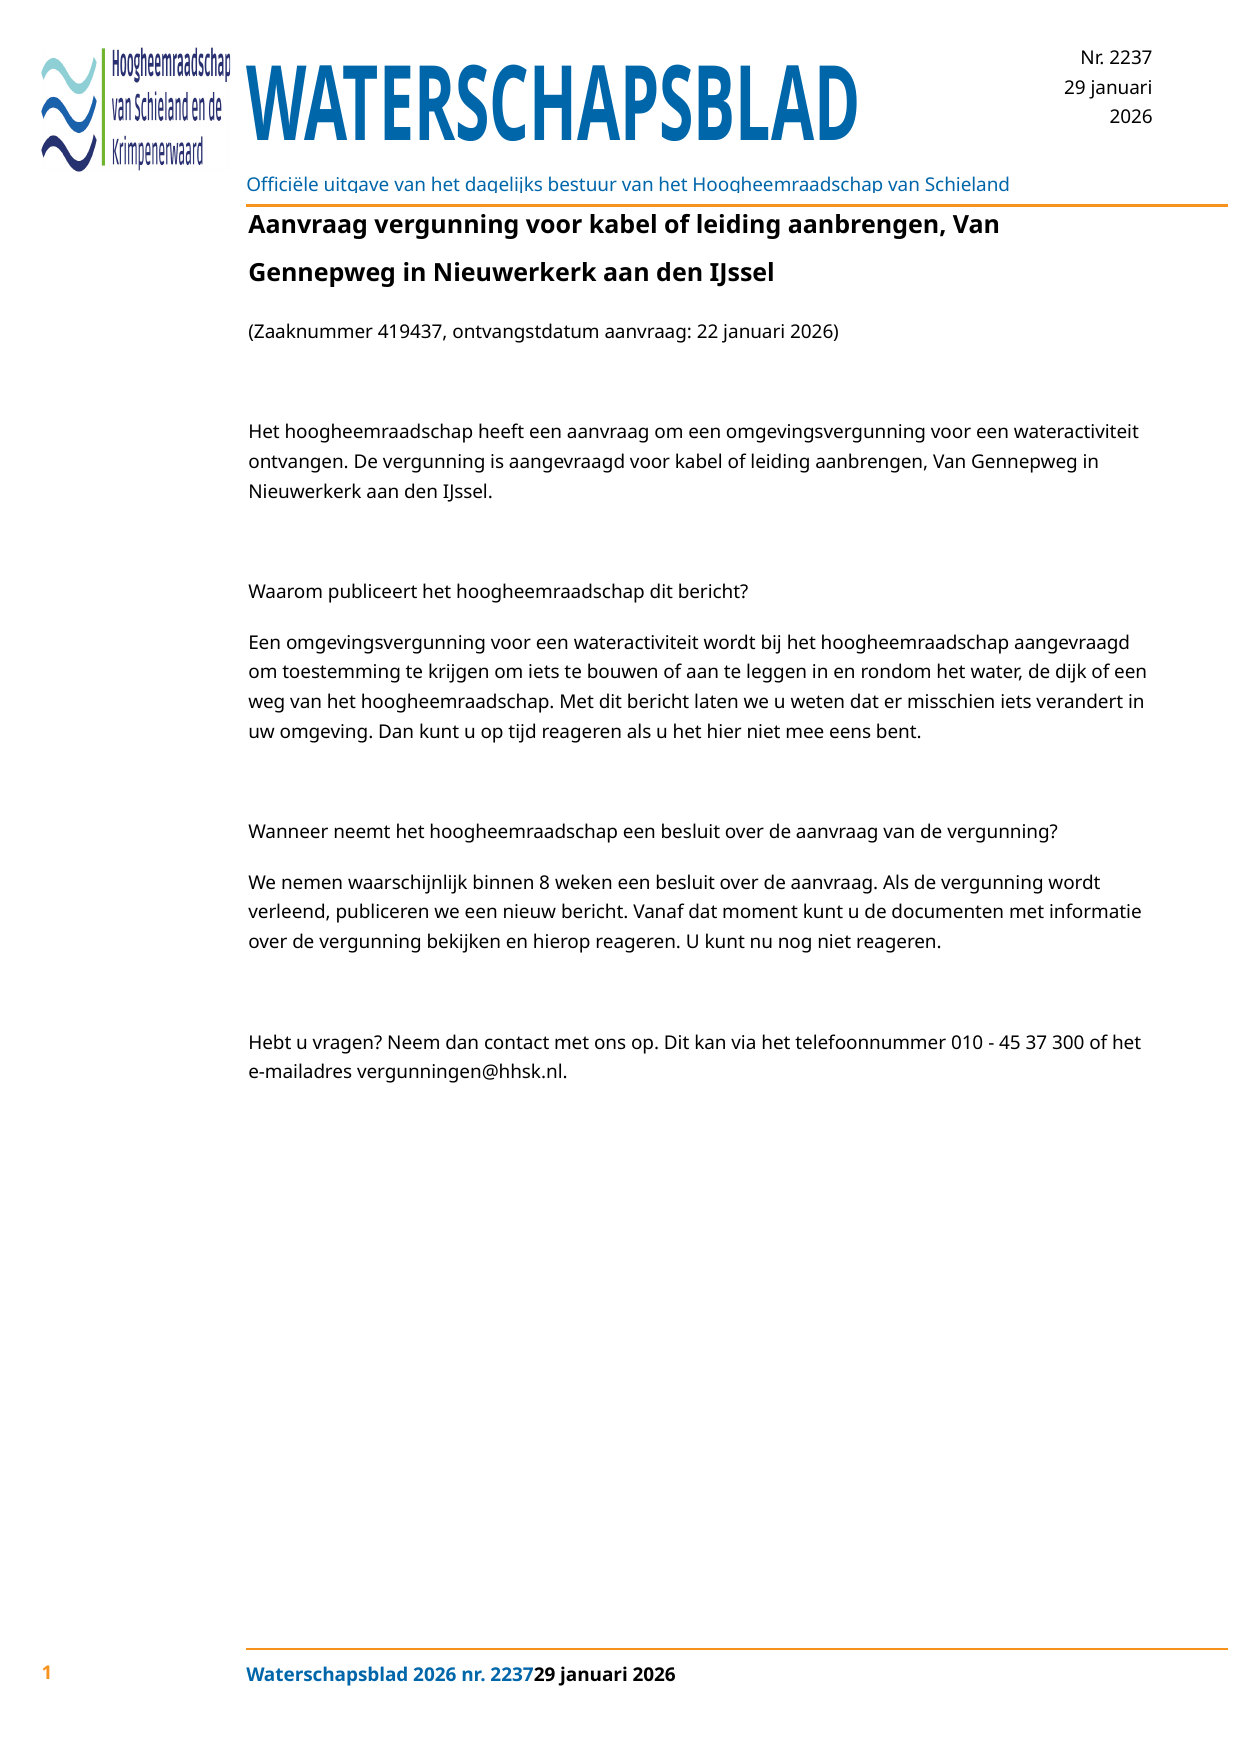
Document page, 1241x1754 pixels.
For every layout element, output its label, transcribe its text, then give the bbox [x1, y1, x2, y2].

text Het hoogheemraadschap heeft een aanvraag om een omgevingsvergunning voor een wateractiviteit ontvangen. De vergunning is aangevraagd voor kabel of leiding aanbrengen, Van Gennepweg in Nieuwerkerk aan den IJssel. [248, 419, 1152, 504]
text Aanvraag vergunning voor kabel of leiding aanbrengen, Van Gennepweg in Nieuwerkerk aan den IJssel [248, 207, 1152, 288]
text Wanneer neemt het hoogheemraadschap een besluit over de aanvraag van de vergunning? [248, 819, 1152, 844]
text (Zaaknummer 419437, ontvangstdatum aanvraag: 22 januari 2026) [248, 318, 1152, 344]
text Waarom publiceert het hoogheemraadschap dit bericht? [248, 579, 1152, 604]
text Hebt u vragen? Neem dan contact met ons op. Dit kan via het telefoonnummer 010 - 45 37 300 of het e-mailadres vergunningen@hhsk.nl. [248, 1029, 1152, 1084]
picture [41, 47, 231, 172]
text We nemen waarschijnlijk binnen 8 weken een besluit over de aanvraag. Als de vergunning wordt verleend, publiceren we een nieuw bericht. Vanaf dat moment kunt u de documenten met informatie over de vergunning bekijken en hierop reageren. U kunt nu nog niet reageren. [248, 869, 1152, 954]
text Een omgevingsvergunning voor een wateractiviteit wordt bij het hoogheemraadschap aangevraagd om toestemming te krijgen om iets te bouwen of aan te leggen in en rondom het water, de dijk of een weg van het hoogheemraadschap. Met dit bericht laten we u weten dat er misschien iets verandert in uw omgeving. Dan kunt u op tijd reageren als u het hier niet mee eens bent. [248, 629, 1152, 744]
